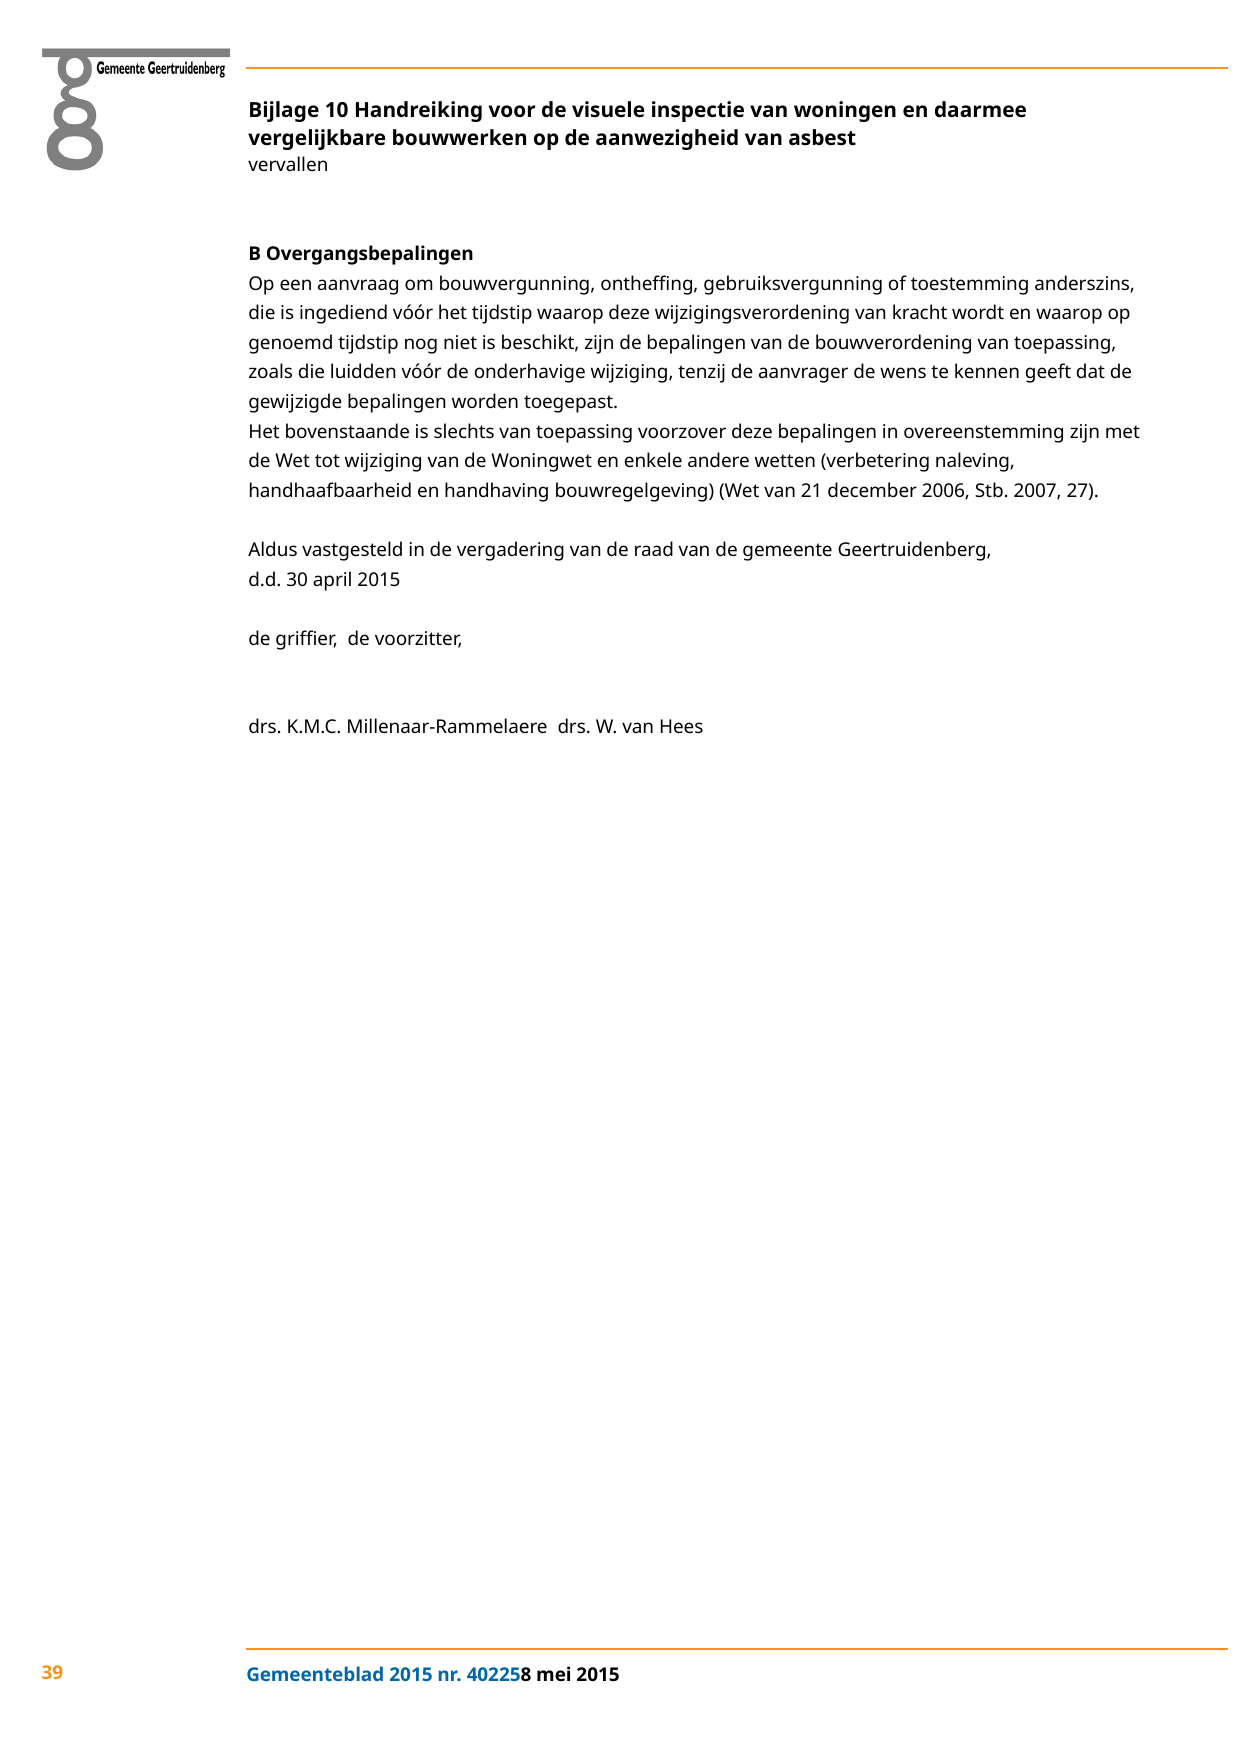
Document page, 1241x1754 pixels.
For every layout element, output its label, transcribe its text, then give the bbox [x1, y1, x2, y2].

text drs. K.M.C. Millenaar-Rammelaere drs. W. van Hees [248, 714, 1152, 739]
text Op een aanvraag om bouwvergunning, ontheffing, gebruiksvergunning of toestemming anderszins, die is ingediend vóór het tijdstip waarop deze wijzigingsverordening van kracht wordt en waarop op genoemd tijdstip nog niet is beschikt, zijn de bepalingen van de bouwverordening van toepassing, zoals die luidden vóór de onderhavige wijziging, tenzij de aanvrager de wens te kennen geeft dat de gewijzigde bepalingen worden toegepast. [248, 270, 1152, 414]
picture [41, 47, 231, 172]
text de griffier, de voorzitter, [248, 625, 1152, 651]
text B Overgangsbepalingen [248, 240, 1152, 266]
text Bijlage 10 Handreiking voor de visuele inspectie van woningen en daarmee vergelijkbare bouwwerken op de aanwezigheid van asbest [248, 95, 1152, 152]
text vervallen [248, 152, 1152, 177]
text d.d. 30 april 2015 [248, 566, 1152, 592]
text Aldus vastgesteld in de vergadering van de raad van de gemeente Geertruidenberg, [248, 536, 1152, 562]
text Het bovenstaande is slechts van toepassing voorzover deze bepalingen in overeenstemming zijn met de Wet tot wijziging van de Woningwet en enkele andere wetten (verbetering naleving, handhaafbaarheid en handhaving bouwregelgeving) (Wet van 21 december 2006, Stb. 2007, 27). [248, 418, 1152, 503]
